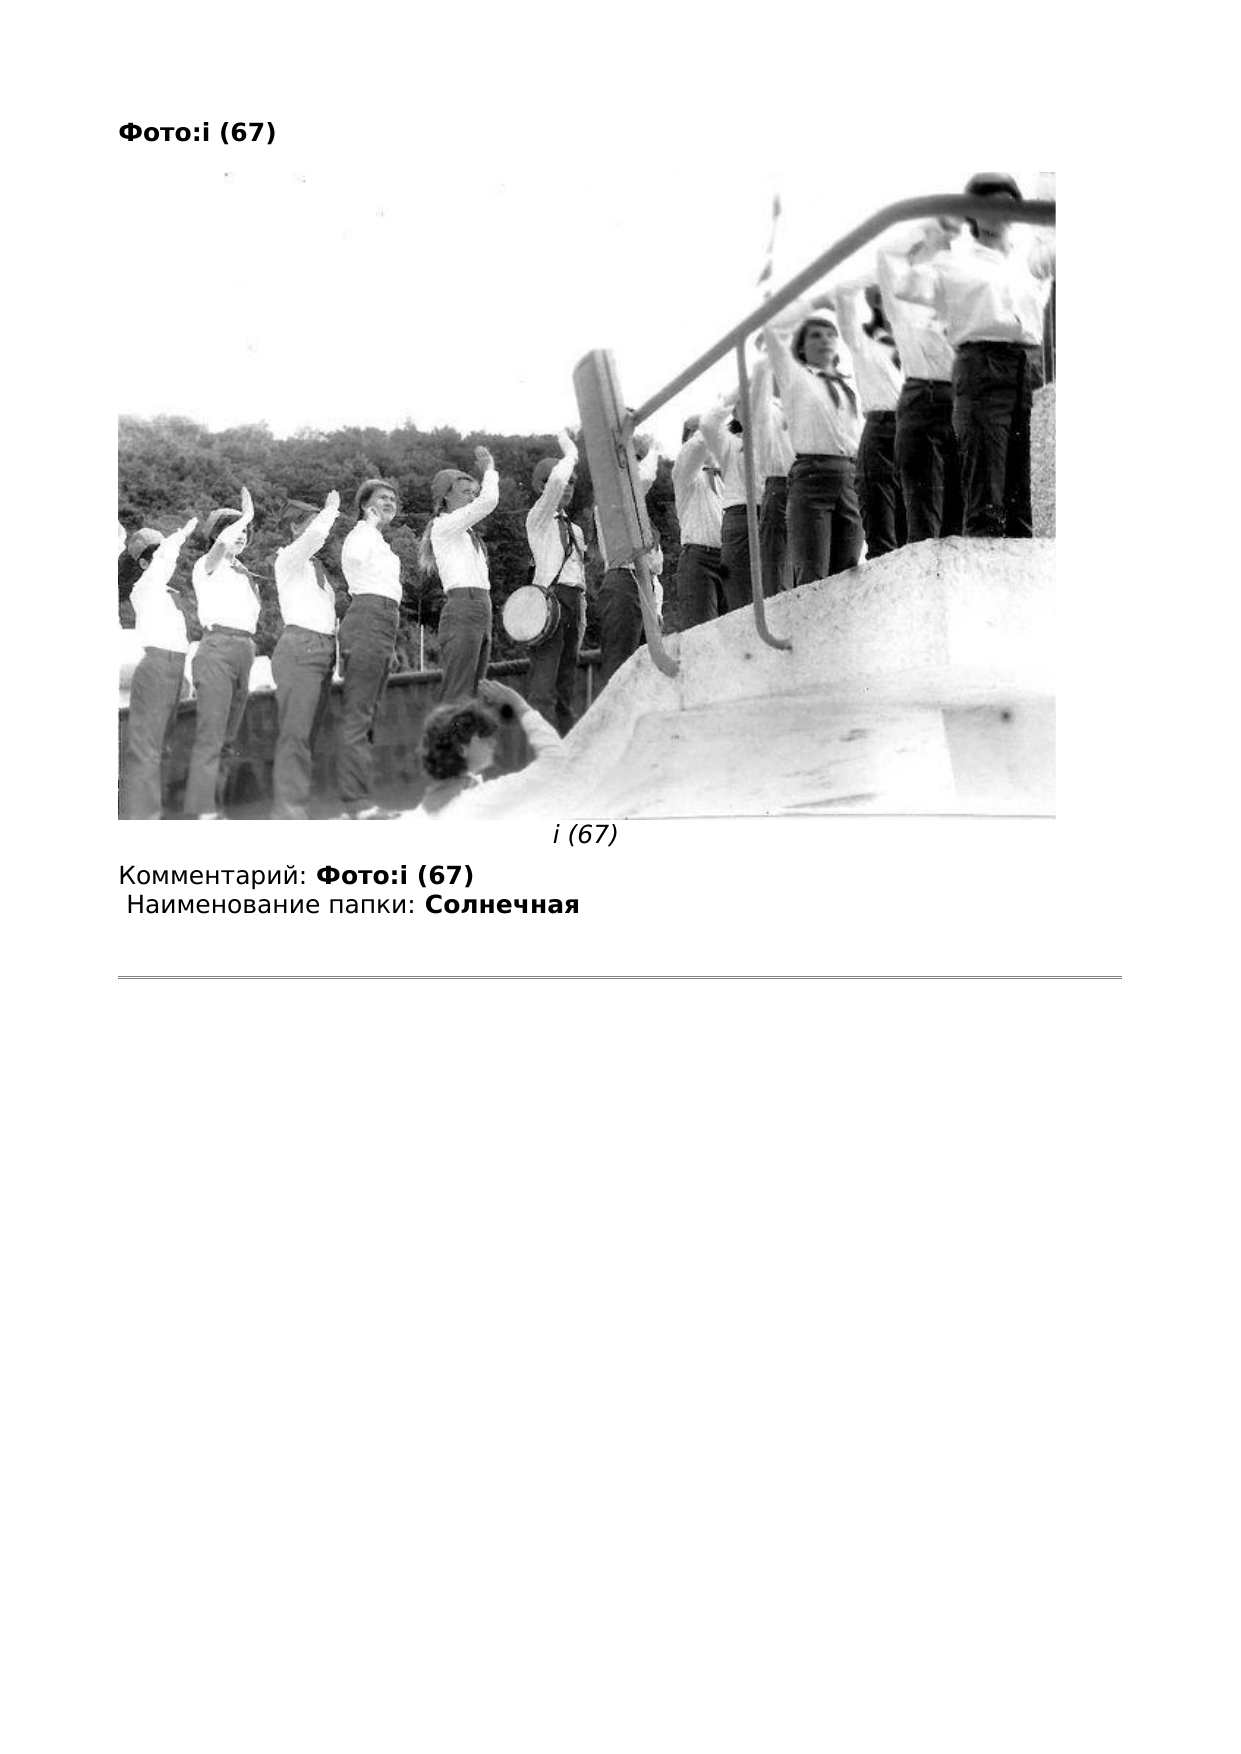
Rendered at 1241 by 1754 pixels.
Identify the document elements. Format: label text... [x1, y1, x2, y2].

subtitle Фото:i (67) [118, 118, 1122, 147]
picture [118, 172, 1056, 820]
text i (67) [118, 820, 1056, 849]
text Комментарий: Фото:i (67) Наименование папки: Солнечная [118, 861, 1122, 949]
